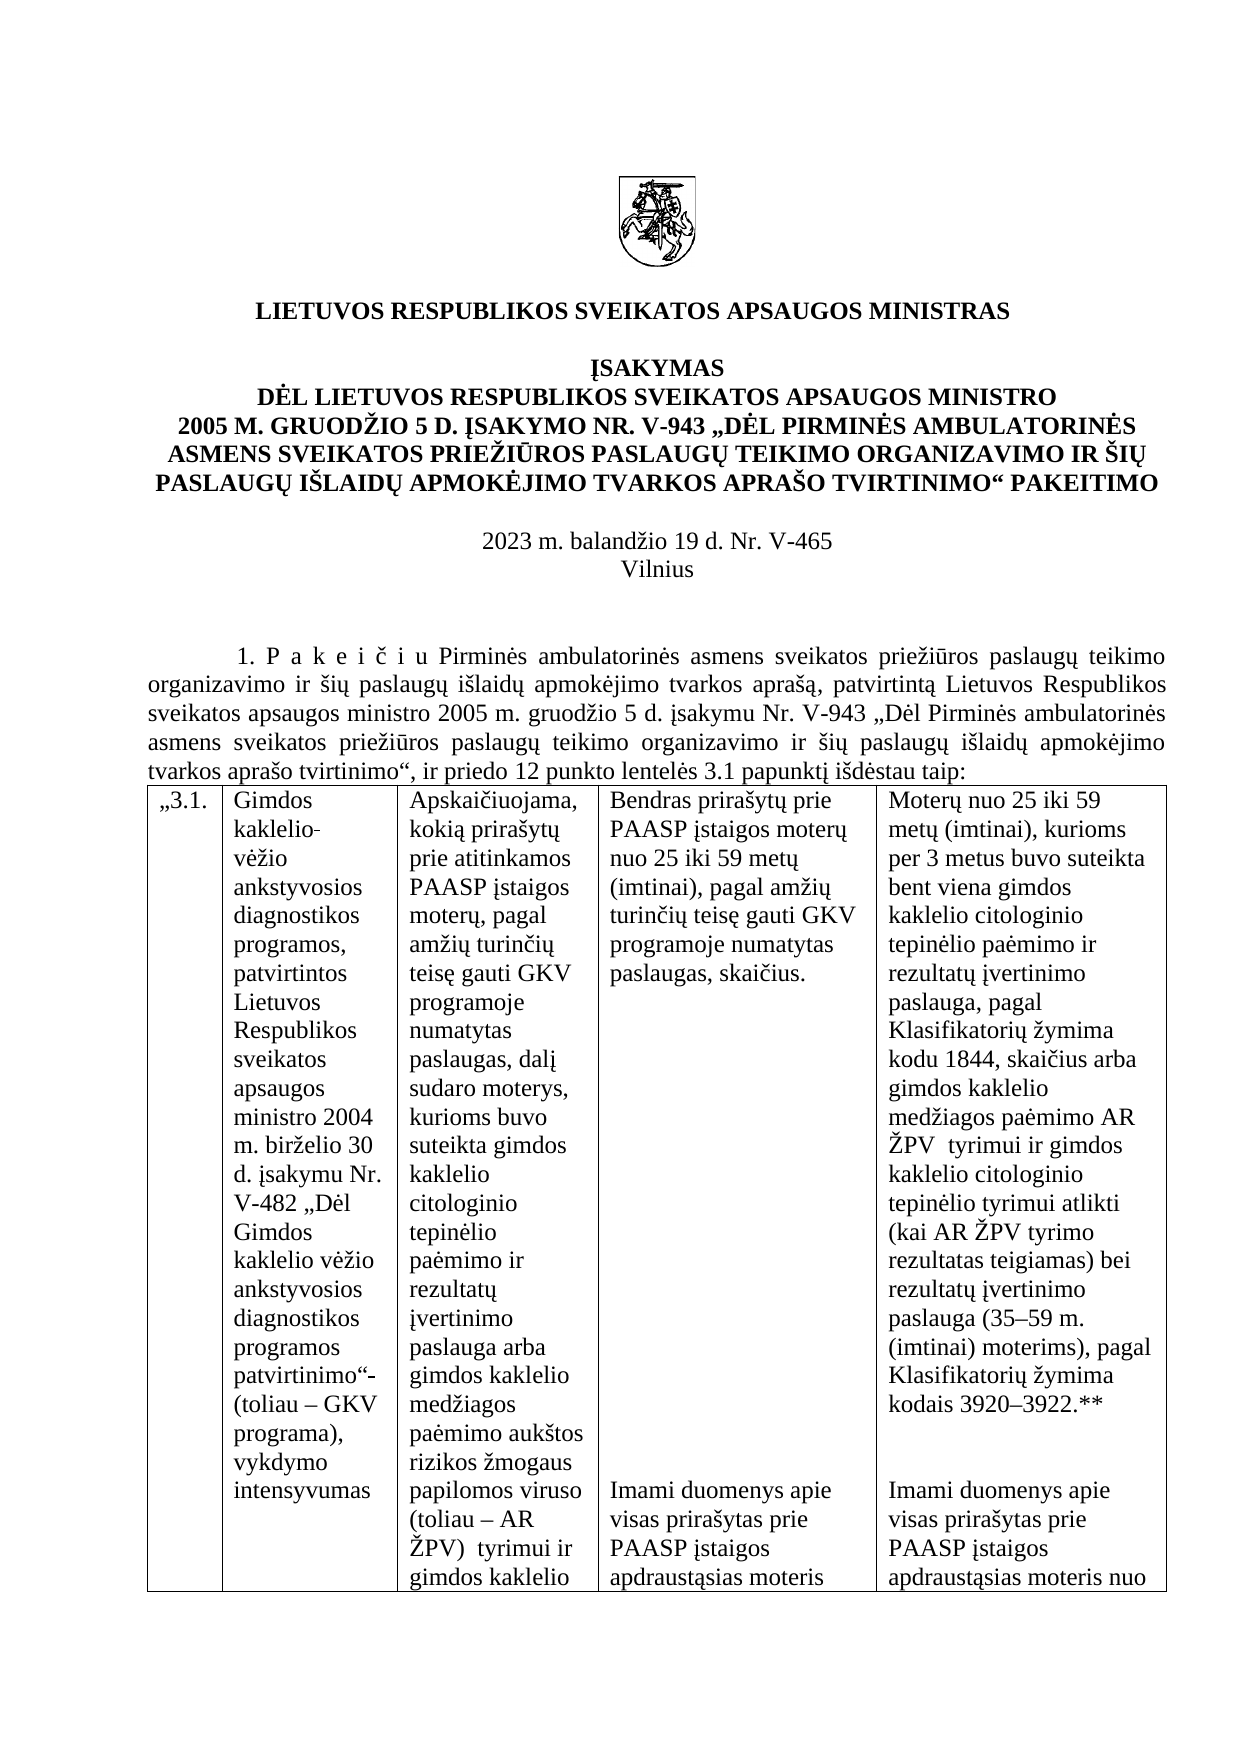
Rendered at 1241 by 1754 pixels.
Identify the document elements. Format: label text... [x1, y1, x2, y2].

text 2005 M. GRUODŽIO 5 D. ĮSAKYMO NR. V-943 „DĖL PIRMINĖS AMBULATORINĖS ASMENS SVEIKATOS PRIEŽIŪROS PASLAUGŲ TEIKIMO ORGANIZAVIMO IR ŠIŲ PASLAUGŲ IŠLAIDŲ APMOKĖJIMO TVARKOS APRAŠO TVIRTINIMO“ PAKEITIMO [148, 411, 1167, 497]
text Vilnius [148, 554, 1167, 583]
text 2023 m. balandžio 19 d. Nr. V-465 [148, 526, 1167, 554]
table_header Moterų nuo 25 iki 59 metų (imtinai), kurioms per 3 metus buvo suteikta bent viena gimdos kaklelio citologinio tepinėlio paėmimo ir rezultatų įvertinimo paslauga, pagal Klasifikatorių žymima kodu 1844, skaičius arba gimdos kaklelio medžiagos paėmimo AR ŽPV tyrimui ir gimdos kaklelio citologinio tepinėlio tyrimui atlikti (kai AR ŽPV tyrimo rezultatas teigiamas) bei rezultatų įvertinimo paslauga (35–59 m. (imtinai) moterims), pagal Klasifikatorių žymima kodais 3920–3922.** Imami duomenys apie visas prirašytas prie PAASP įstaigos apdraustąsias moteris nuo [877, 786, 1166, 1591]
text DĖL LIETUVOS RESPUBLIKOS SVEIKATOS APSAUGOS MINISTRO [148, 382, 1167, 411]
table_header „3.1. [148, 786, 222, 1591]
table_header Apskaičiuojama, kokią prirašytų prie atitinkamos PAASP įstaigos moterų, pagal amžių turinčių teisę gauti GKV programoje numatytas paslaugas, dalį sudaro moterys, kurioms buvo suteikta gimdos kaklelio citologinio tepinėlio paėmimo ir rezultatų įvertinimo paslauga arba gimdos kaklelio medžiagos paėmimo aukštos rizikos žmogaus papilomos viruso (toliau – AR ŽPV) tyrimui ir gimdos kaklelio [398, 786, 598, 1591]
text 1. P a k e i č i u Pirminės ambulatorinės asmens sveikatos priežiūros paslaugų teikimo organizavimo ir šių paslaugų išlaidų apmokėjimo tvarkos aprašą, patvirtintą Lietuvos Respublikos sveikatos apsaugos ministro 2005 m. gruodžio 5 d. įsakymu Nr. V-943 „Dėl Pirminės ambulatorinės asmens sveikatos priežiūros paslaugų teikimo organizavimo ir šių paslaugų išlaidų apmokėjimo tvarkos aprašo tvirtinimo“, ir priedo 12 punkto lentelės 3.1 papunktį išdėstau taip: [148, 641, 1167, 784]
table_header Gimdos kaklelio vėžio ankstyvosios diagnostikos programos, patvirtintos Lietuvos Respublikos sveikatos apsaugos ministro 2004 m. birželio 30 d. įsakymu Nr. V-482 „Dėl Gimdos kaklelio vėžio ankstyvosios diagnostikos programos patvirtinimo“ (toliau – GKV programa), vykdymo intensyvumas [223, 786, 397, 1591]
text ĮSAKYMAS [148, 353, 1167, 382]
table_header Bendras prirašytų prie PAASP įstaigos moterų nuo 25 iki 59 metų (imtinai), pagal amžių turinčių teisę gauti GKV programoje numatytas paslaugas, skaičius. Imami duomenys apie visas prirašytas prie PAASP įstaigos apdraustąsias moteris [599, 786, 876, 1591]
text LIETUVOS RESPUBLIKOS SVEIKATOS APSAUGOS MINISTRAS [148, 296, 1118, 324]
